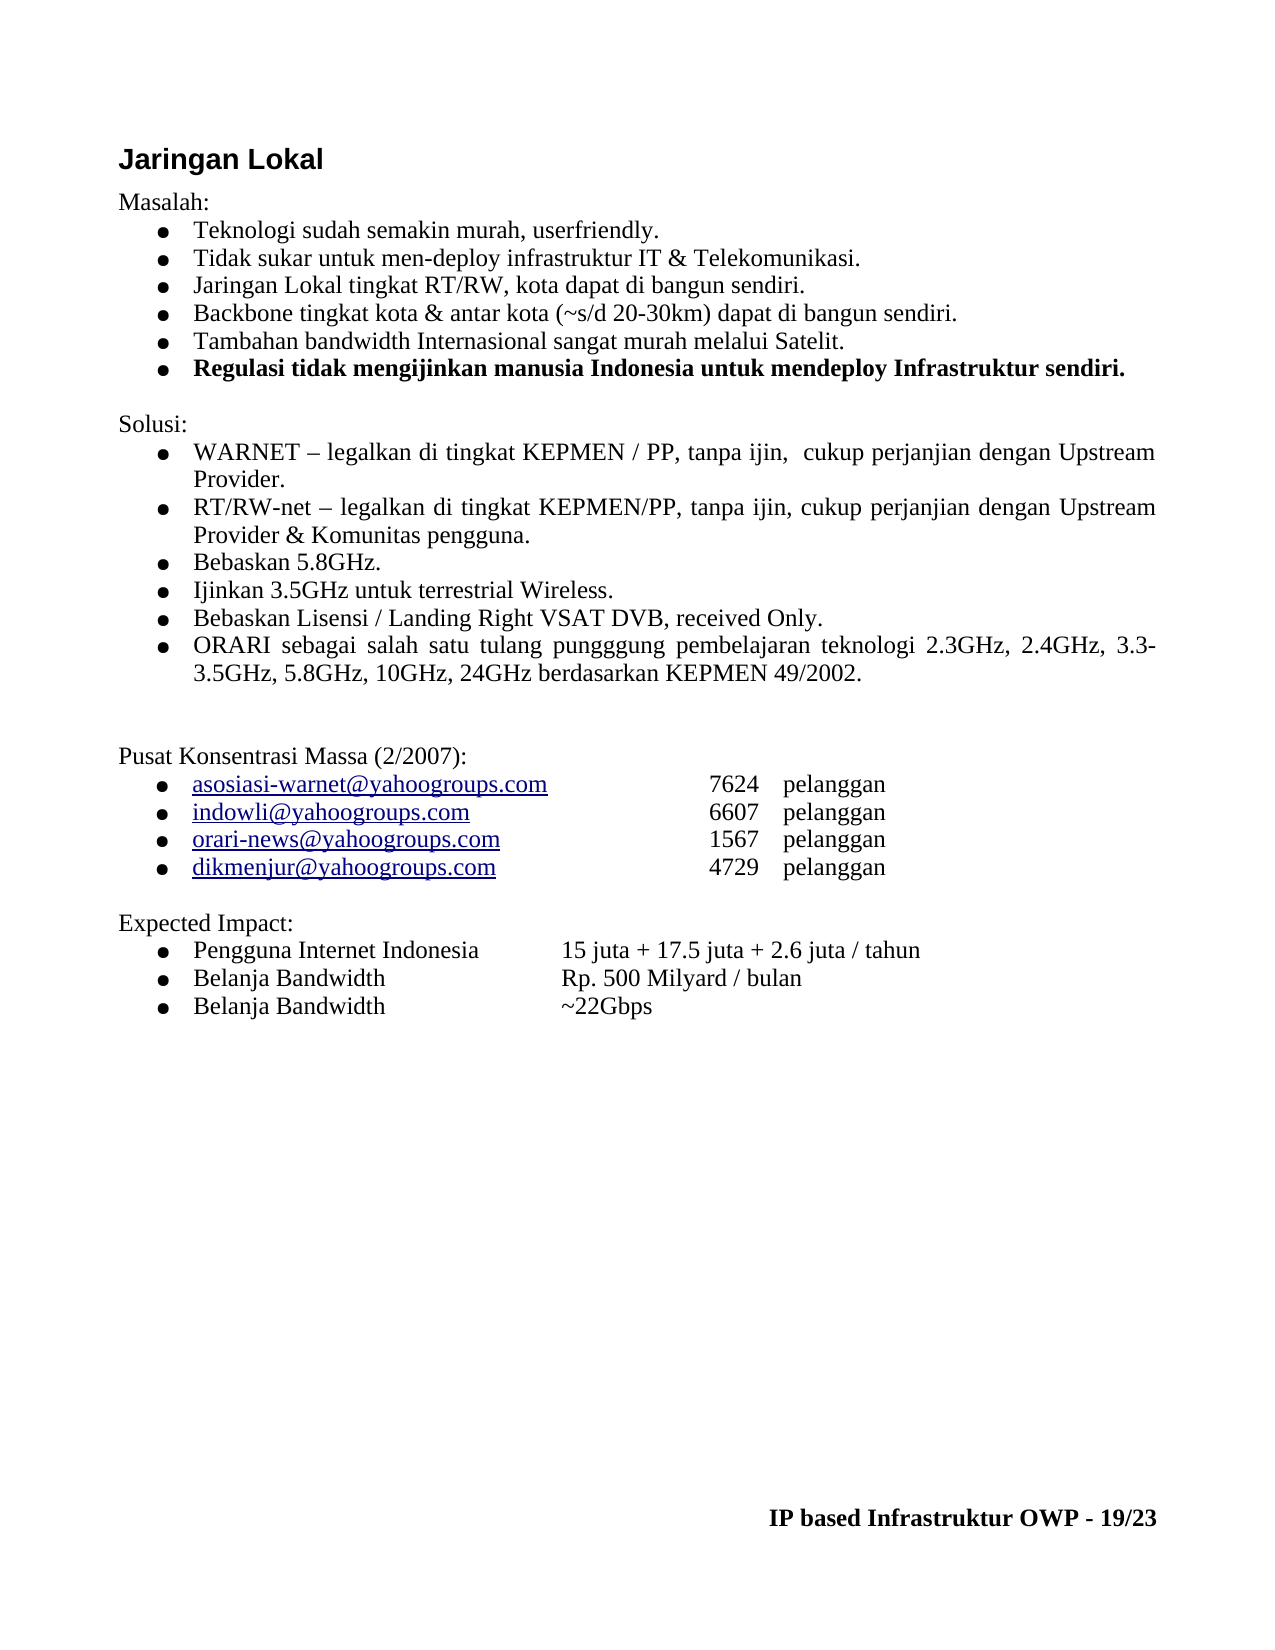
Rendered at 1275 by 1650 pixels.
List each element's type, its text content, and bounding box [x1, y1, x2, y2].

text Expected Impact: [118, 909, 1157, 936]
list RT/RW-net – legalkan di tingkat KEPMEN/PP, tanpa ijin, cukup perjanjian dengan Upstream Provider & Komunitas pengguna. [156, 493, 1157, 548]
list dikmenjur@yahoogroups.com 4729 pelanggan [154, 853, 1157, 881]
list asosiasi-warnet@yahoogroups.com 7624 pelanggan [154, 770, 1157, 798]
list ORARI sebagai salah satu tulang pungggung pembelajaran teknologi 2.3GHz, 2.4GHz, 3.3-3.5GHz, 5.8GHz, 10GHz, 24GHz berdasarkan KEPMEN 49/2002. [156, 632, 1157, 687]
text Masalah: [118, 188, 1157, 216]
list Ijinkan 3.5GHz untuk terrestrial Wireless. [156, 576, 1157, 604]
list Belanja Bandwidth Rp. 500 Milyard / bulan [156, 964, 1157, 992]
subtitle Jaringan Lokal [118, 143, 1157, 176]
list Backbone tingkat kota & antar kota (~s/d 20-30km) dapat di bangun sendiri. [156, 299, 1157, 327]
list Bebaskan 5.8GHz. [156, 548, 1157, 576]
list Pengguna Internet Indonesia 15 juta + 17.5 juta + 2.6 juta / tahun [156, 936, 1157, 964]
list orari-news@yahoogroups.com 1567 pelanggan [154, 826, 1157, 853]
list Bebaskan Lisensi / Landing Right VSAT DVB, received Only. [156, 604, 1157, 632]
list WARNET – legalkan di tingkat KEPMEN / PP, tanpa ijin, cukup perjanjian dengan Upstream Provider. [156, 438, 1157, 493]
list Teknologi sudah semakin murah, userfriendly. [156, 216, 1157, 244]
list Tambahan bandwidth Internasional sangat murah melalui Satelit. [156, 327, 1157, 354]
list Belanja Bandwidth ~22Gbps [156, 992, 1157, 1019]
list indowli@yahoogroups.com 6607 pelanggan [154, 798, 1157, 826]
text Pusat Konsentrasi Massa (2/2007): [118, 742, 1157, 770]
list Regulasi tidak mengijinkan manusia Indonesia untuk mendeploy Infrastruktur sendiri. [156, 354, 1157, 382]
list Jaringan Lokal tingkat RT/RW, kota dapat di bangun sendiri. [156, 271, 1157, 299]
list Tidak sukar untuk men-deploy infrastruktur IT & Telekomunikasi. [156, 244, 1157, 271]
text Solusi: [118, 410, 1157, 438]
